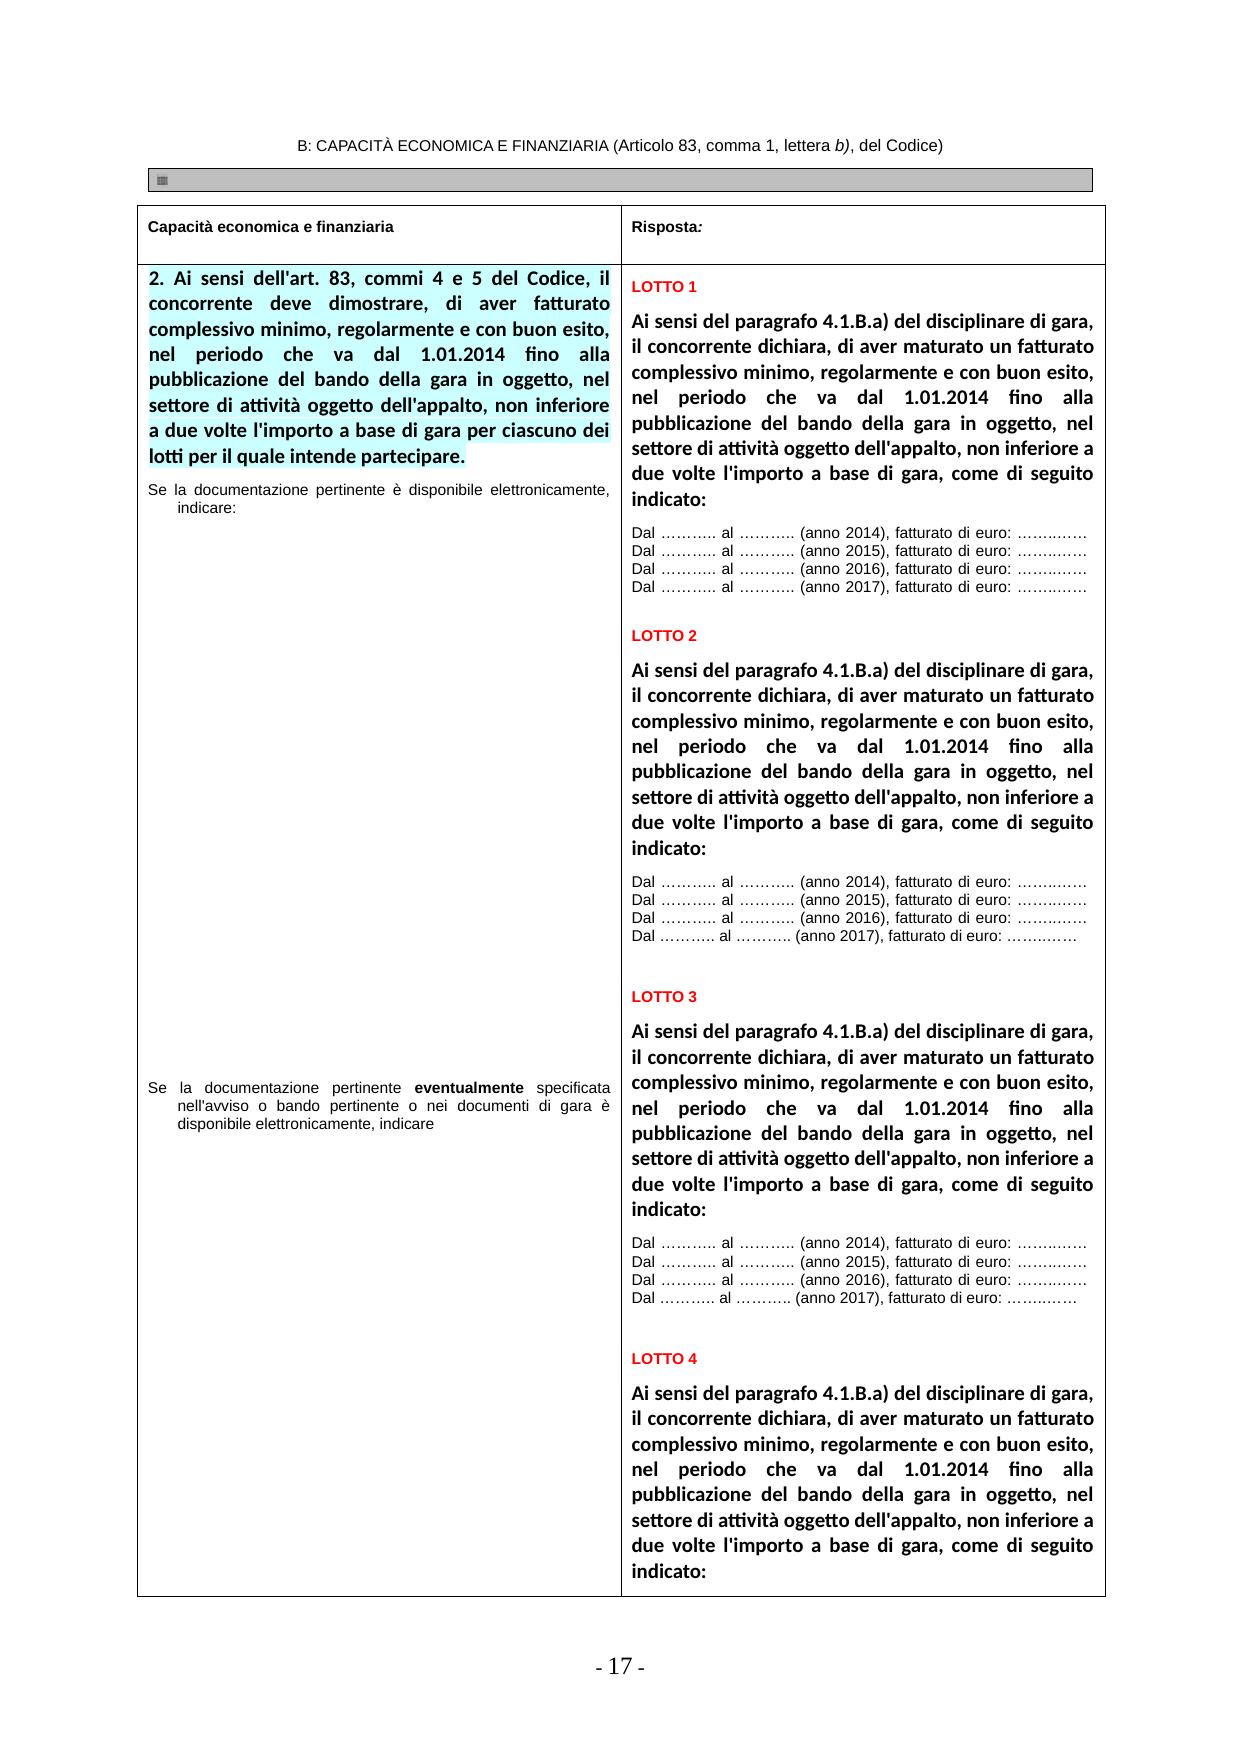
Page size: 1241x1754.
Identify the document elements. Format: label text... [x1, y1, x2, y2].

table_cell LOTTO 1 Ai sensi del paragrafo 4.1.B.a) del disciplinare di gara, il concorrente dichiara, di aver maturato un fatturato complessivo minimo, regolarmente e con buon esito, nel periodo che va dal 1.01.2014 fino alla pubblicazione del bando della gara in oggetto, nel settore di attività oggetto dell'appalto, non inferiore a due volte l'importo a base di gara, come di seguito indicato: Dal ……….. al ……….. (anno 2014), fatturato di euro: ……..…… Dal ……….. al ……….. (anno 2015), fatturato di euro: ……..…… Dal ……….. al ……….. (anno 2016), fatturato di euro: ……..…… Dal ……….. al ……….. (anno 2017), fatturato di euro: ……..…… LOTTO 2 Ai sensi del paragrafo 4.1.B.a) del disciplinare di gara, il concorrente dichiara, di aver maturato un fatturato complessivo minimo, regolarmente e con buon esito, nel periodo che va dal 1.01.2014 fino alla pubblicazione del bando della gara in oggetto, nel settore di attività oggetto dell'appalto, non inferiore a due volte l'importo a base di gara, come di seguito indicato: Dal ……….. al ……….. (anno 2014), fatturato di euro: ……..…… Dal ……….. al ……….. (anno 2015), fatturato di euro: ……..…… Dal ……….. al ……….. (anno 2016), fatturato di euro: ……..…… Dal ……….. al ……….. (anno 2017), fatturato di euro: ……..…… LOTTO 3 Ai sensi del paragrafo 4.1.B.a) del disciplinare di gara, il concorrente dichiara, di aver maturato un fatturato complessivo minimo, regolarmente e con buon esito, nel periodo che va dal 1.01.2014 fino alla pubblicazione del bando della gara in oggetto, nel settore di attività oggetto dell'appalto, non inferiore a due volte l'importo a base di gara, come di seguito indicato: Dal ……….. al ……….. (anno 2014), fatturato di euro: ……..…… Dal ……….. al ……….. (anno 2015), fatturato di euro: ……..…… Dal ……….. al ……….. (anno 2016), fatturato di euro: ……..…… Dal ……….. al ……….. (anno 2017), fatturato di euro: ……..…… LOTTO 4 Ai sensi del paragrafo 4.1.B.a) del disciplinare di gara, il concorrente dichiara, di aver maturato un fatturato complessivo minimo, regolarmente e con buon esito, nel periodo che va dal 1.01.2014 fino alla pubblicazione del bando della gara in oggetto, nel settore di attività oggetto dell'appalto, non inferiore a due volte l'importo a base di gara, come di seguito indicato: [622, 265, 1105, 1596]
title B: Capacità economica e finanziaria (Articolo 83, comma 1, lettera b), del Codice) [148, 136, 1093, 155]
table_cell 2. Ai sensi dell'art. 83, commi 4 e 5 del Codice, il concorrente deve dimostrare, di aver fatturato complessivo minimo, regolarmente e con buon esito, nel periodo che va dal 1.01.2014 fino alla pubblicazione del bando della gara in oggetto, nel settore di attività oggetto dell'appalto, non inferiore a due volte l'importo a base di gara per ciascuno dei lotti per il quale intende partecipare. Se la documentazione pertinente è disponibile elettronicamente, indicare: Se la documentazione pertinente eventualmente specificata nell'avviso o bando pertinente o nei documenti di gara è disponibile elettronicamente, indicare [138, 265, 621, 1596]
table_header Risposta: [622, 206, 1105, 264]
table_header Capacità economica e finanziaria [138, 206, 621, 264]
text Tale Sezione è da compilare solo se le informazioni sono state richieste espressamente dall’amministrazione aggiudicatrice o dall’ente aggiudicatore nell’avviso o bando pertinente o nei documenti di gara. [149, 169, 1092, 191]
